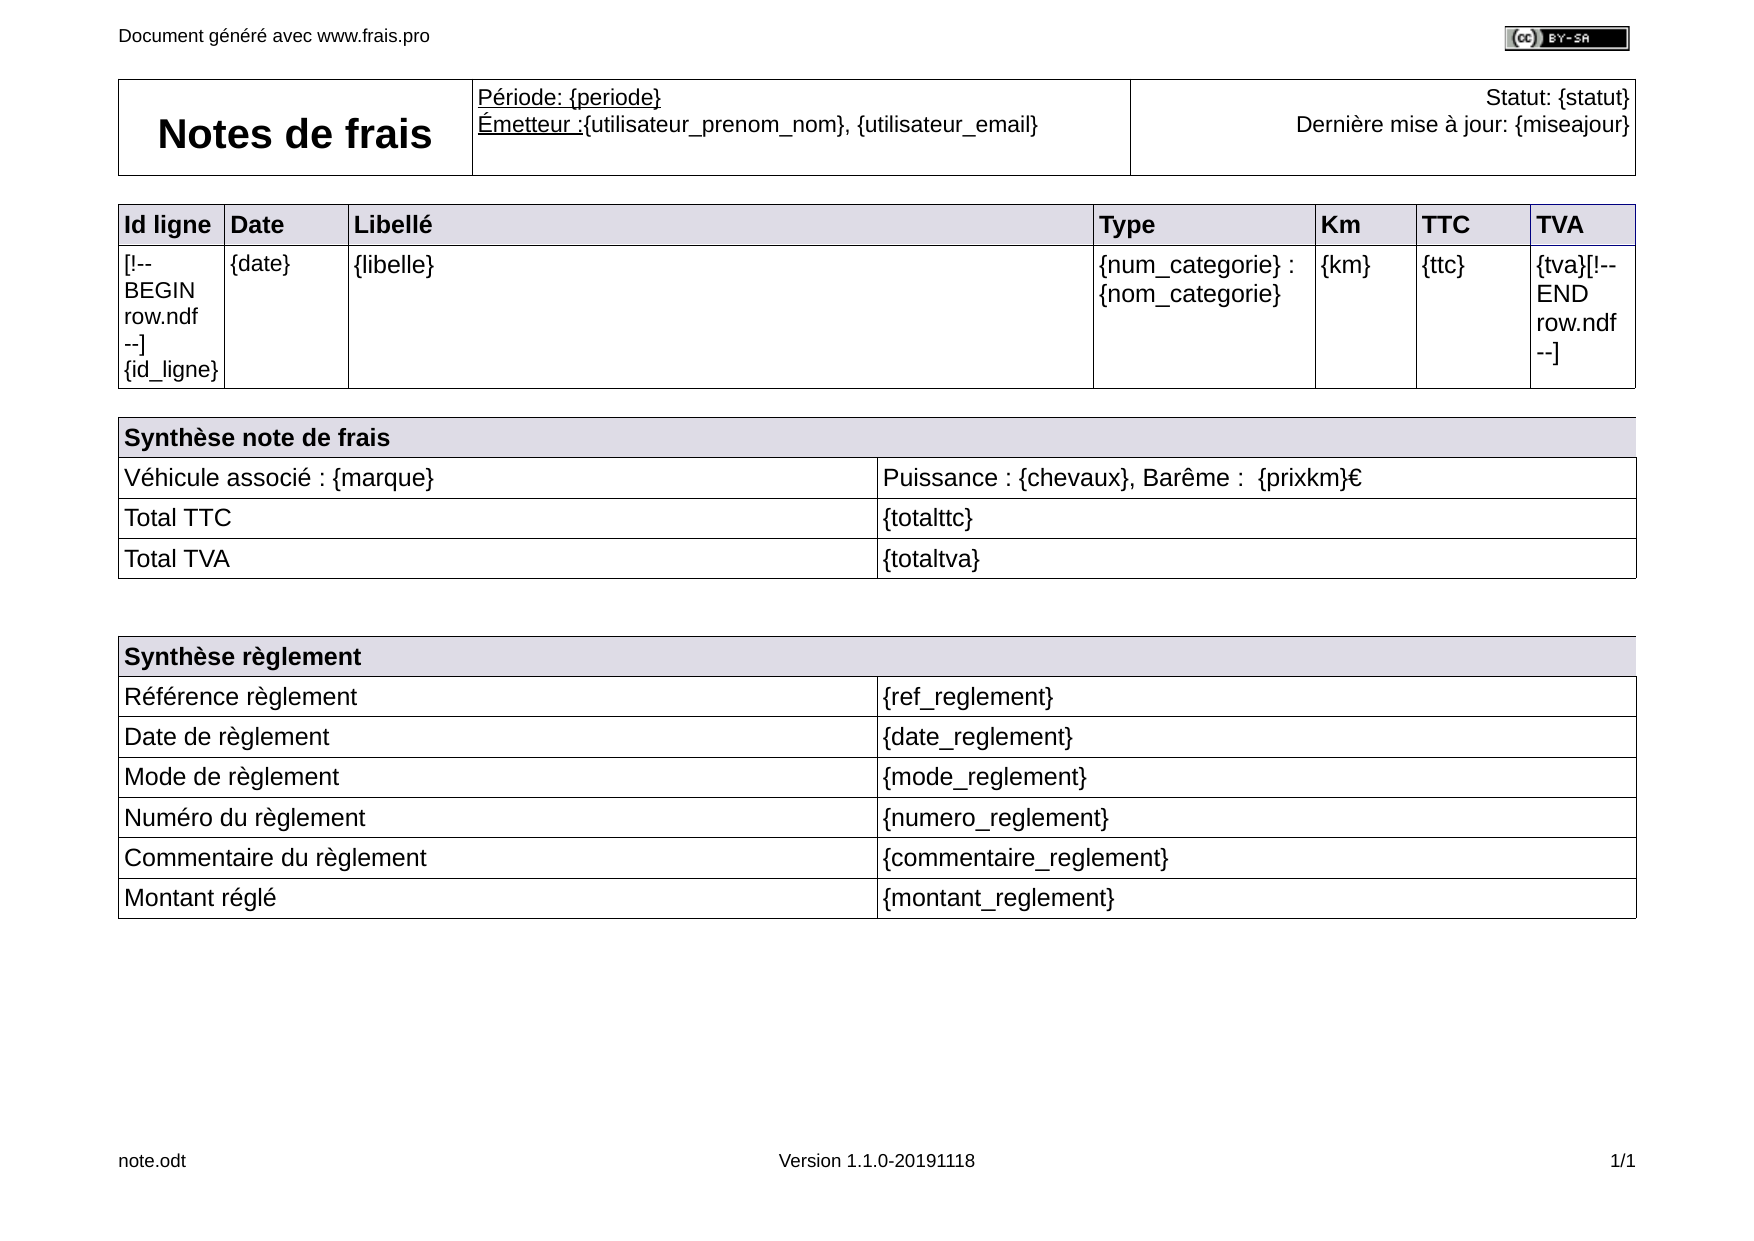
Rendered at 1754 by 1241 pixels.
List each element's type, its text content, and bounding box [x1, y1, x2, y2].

table_header Libellé [349, 205, 1093, 244]
table_header Notes de frais [119, 80, 472, 175]
table_cell {libelle} [349, 246, 1093, 388]
table_cell Mode de règlement [119, 758, 877, 797]
table_cell Référence règlement [119, 677, 877, 716]
table_cell {totaltva} [878, 539, 1636, 578]
table_header Type [1094, 205, 1315, 244]
table_cell {mode_reglement} [878, 758, 1636, 797]
table_header Synthèse règlement [119, 637, 1636, 676]
table_cell {montant_reglement} [878, 879, 1636, 918]
table_header Synthèse note de frais [119, 418, 1636, 457]
table_header Période: {periode} Émetteur :{utilisateur_prenom_nom}, {utilisateur_email} [473, 80, 1130, 175]
table_cell {date_reglement} [878, 717, 1636, 757]
table_header Date [225, 205, 348, 244]
table_cell Véhicule associé : {marque} [119, 458, 877, 497]
picture [1504, 26, 1630, 51]
table_header Km [1316, 205, 1416, 244]
table_cell Date de règlement [119, 717, 877, 757]
table_cell Numéro du règlement [119, 798, 877, 837]
table_cell {numero_reglement} [878, 798, 1636, 837]
table_cell Commentaire du règlement [119, 838, 877, 877]
table_header TTC [1417, 205, 1530, 244]
table_cell Puissance : {chevaux}, Barême : {prixkm}€ [878, 458, 1636, 497]
table_cell {tva}[!-- END row.ndf --] [1531, 246, 1635, 388]
table_cell {ref_reglement} [878, 677, 1636, 716]
table_cell [!-- BEGIN row.ndf --]{id_ligne} [119, 246, 224, 388]
table_cell {ttc} [1417, 246, 1530, 388]
table_cell Total TTC [119, 499, 877, 538]
table_cell Montant réglé [119, 879, 877, 918]
table_header Id ligne [119, 205, 224, 244]
table_cell {date} [225, 246, 348, 388]
table_cell {totalttc} [878, 499, 1636, 538]
table_cell {km} [1316, 246, 1416, 388]
table_cell {num_categorie} : {nom_categorie} [1094, 246, 1315, 388]
table_cell {commentaire_reglement} [878, 838, 1636, 877]
table_header Statut: {statut} Dernière mise à jour: {miseajour} [1131, 80, 1635, 175]
table_header TVA [1531, 205, 1635, 244]
table_cell Total TVA [119, 539, 877, 578]
